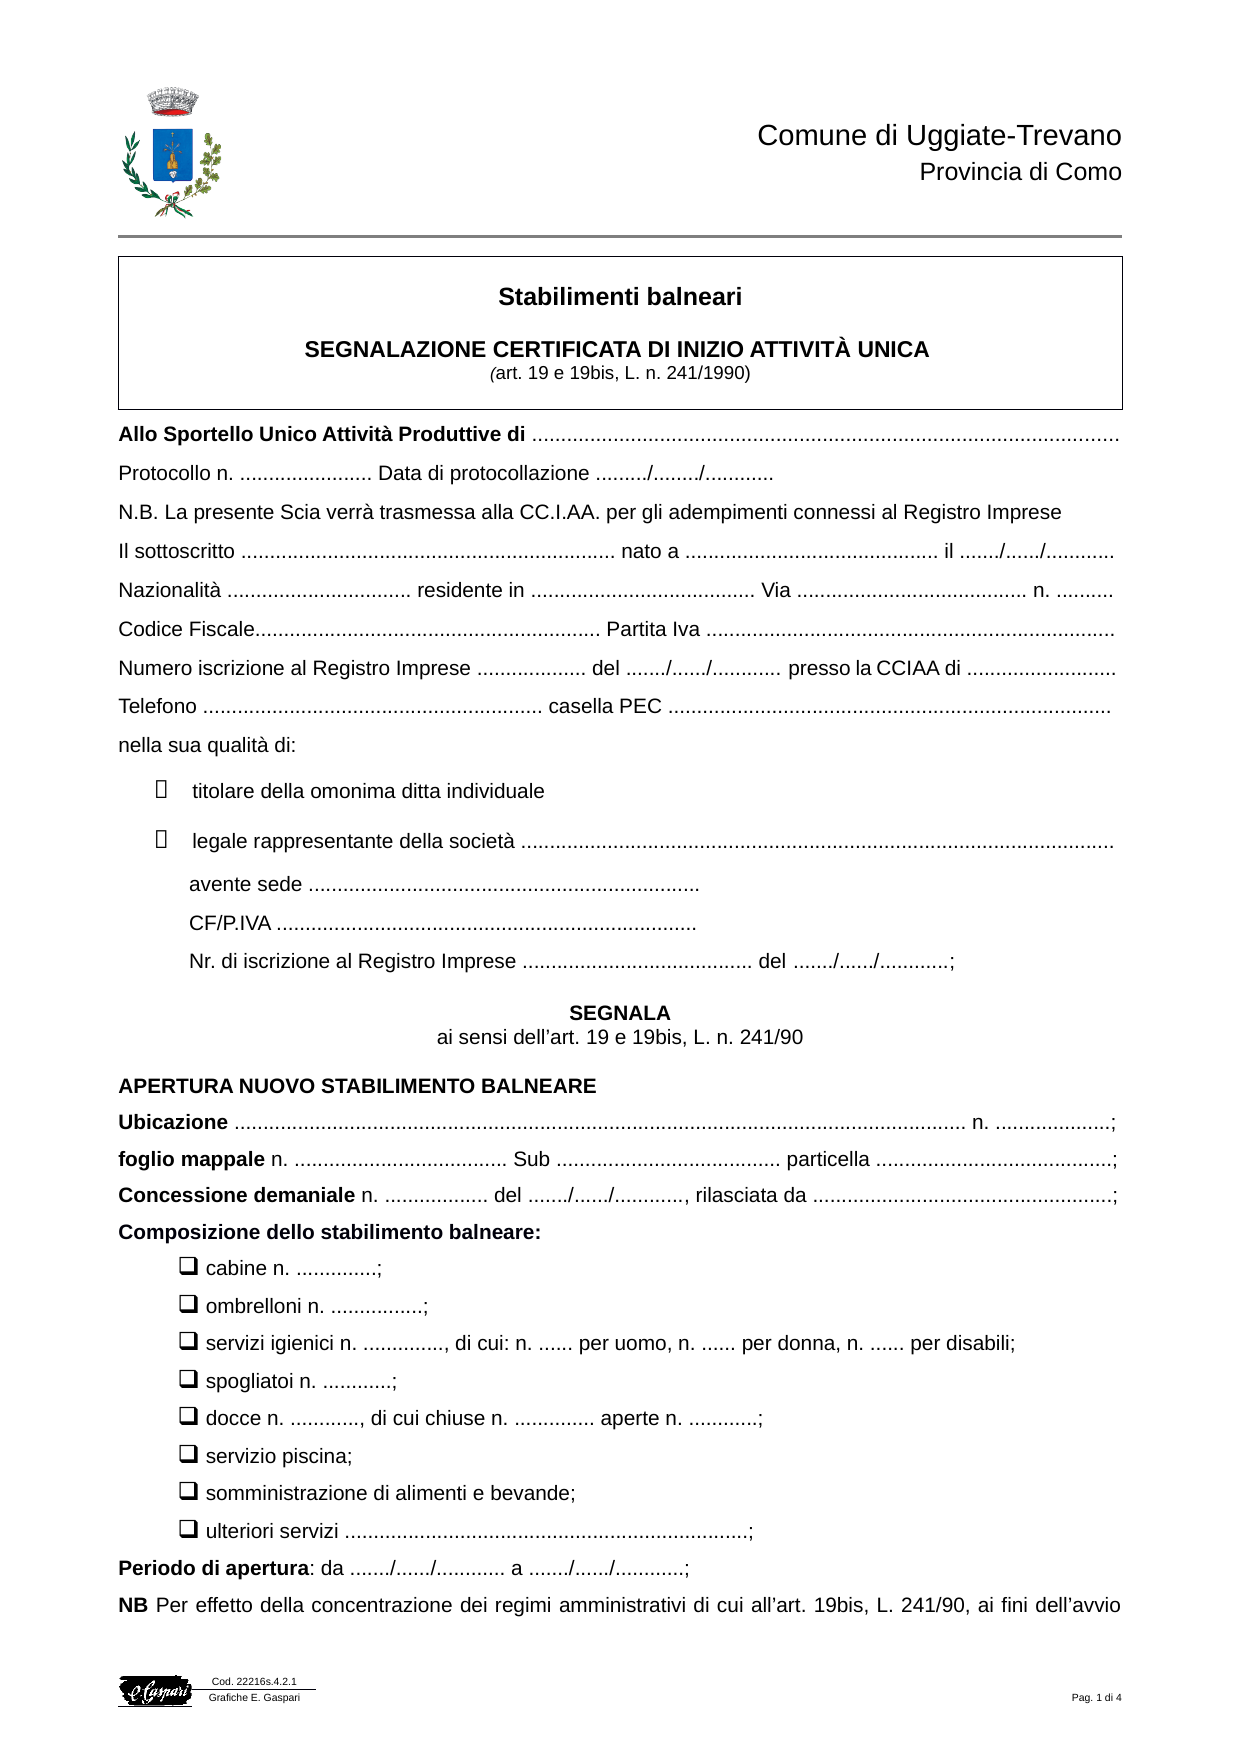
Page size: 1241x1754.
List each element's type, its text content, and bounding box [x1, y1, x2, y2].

text Nazionalità ................................ residente in ....................................... Via ........................................ n. .......... [118, 578, 1122, 602]
text Provincia di Como [118, 157, 1122, 185]
text Protocollo n. ....................... Data di protocollazione ........./......../............ [118, 461, 1122, 485]
text  legale rappresentante della società ....................................................................................................... [153, 822, 1122, 856]
table_header Stabilimenti balneari SEGNALAZIONE CERTIFICATA DI INIZIO ATTIVITÀ UNICA (art. 19 e 19bis, L. n. 241/1990) [119, 257, 1122, 409]
text  ulteriori servizi ......................................................................; [177, 1518, 1122, 1543]
text Comune di Uggiate-Trevano [118, 118, 1122, 152]
text  servizi igienici n. .............., di cui: n. ...... per uomo, n. ...... per donna, n. ...... per disabili; [177, 1331, 1122, 1356]
picture [122, 152, 224, 157]
text NB Per effetto della concentrazione dei regimi amministrativi di cui all’art. 19bis, L. 241/90, ai fini dell’avvio [118, 1592, 1122, 1616]
text foglio mappale n. ..................................... Sub ....................................... particella .........................................; [118, 1147, 1122, 1171]
text ai sensi dell’art. 19 e 19bis, L. n. 241/90 [118, 1025, 1122, 1049]
text nella sua qualità di: [118, 733, 1122, 757]
text Numero iscrizione al Registro Imprese ................... del ......./....../............ presso la CCIAA di .......................... [118, 655, 1122, 679]
text  titolare della omonima ditta individuale [153, 772, 1122, 806]
text Nr. di iscrizione al Registro Imprese ........................................ del ......./....../............; [189, 949, 1122, 973]
text  spogliatoi n. ............; [177, 1368, 1122, 1393]
text Composizione dello stabilimento balneare: [118, 1219, 1122, 1243]
text  ombrelloni n. ................; [177, 1293, 1122, 1318]
text Allo Sportello Unico Attività Produttive di [118, 422, 1122, 446]
text Ubicazione ............................................................................................................................... n. ....................; [118, 1110, 1122, 1134]
text Codice Fiscale............................................................ Partita Iva ....................................................................... [118, 616, 1122, 640]
text  somministrazione di alimenti e bevande; [177, 1481, 1122, 1506]
picture [122, 87, 224, 118]
text N.B. La presente Scia verrà trasmessa alla CC.I.AA. per gli adempimenti connessi al Registro Imprese [118, 500, 1122, 524]
text Concessione demaniale n. .................. del ......./....../............, rilasciata da ....................................................; [118, 1183, 1122, 1207]
text SEGNALA [118, 1001, 1122, 1025]
picture [118, 1674, 192, 1706]
text Il sottoscritto ................................................................. nato a ............................................ il ......./....../............ [118, 539, 1122, 563]
text CF/P.IVA ......................................................................... [189, 911, 1122, 934]
text  servizio piscina; [177, 1443, 1122, 1468]
picture [122, 185, 224, 219]
text Telefono ........................................................... casella PEC ............................................................................. [118, 694, 1122, 718]
text APERTURA NUOVO STABILIMENTO BALNEARE [118, 1074, 1122, 1098]
text  cabine n. ..............; [177, 1256, 1122, 1281]
text  docce n. ............, di cui chiuse n. .............. aperte n. ............; [177, 1406, 1122, 1431]
text Periodo di apertura: da ......./....../............ a ......./....../............; [118, 1556, 1122, 1580]
text avente sede .................................................................... [189, 872, 1122, 896]
